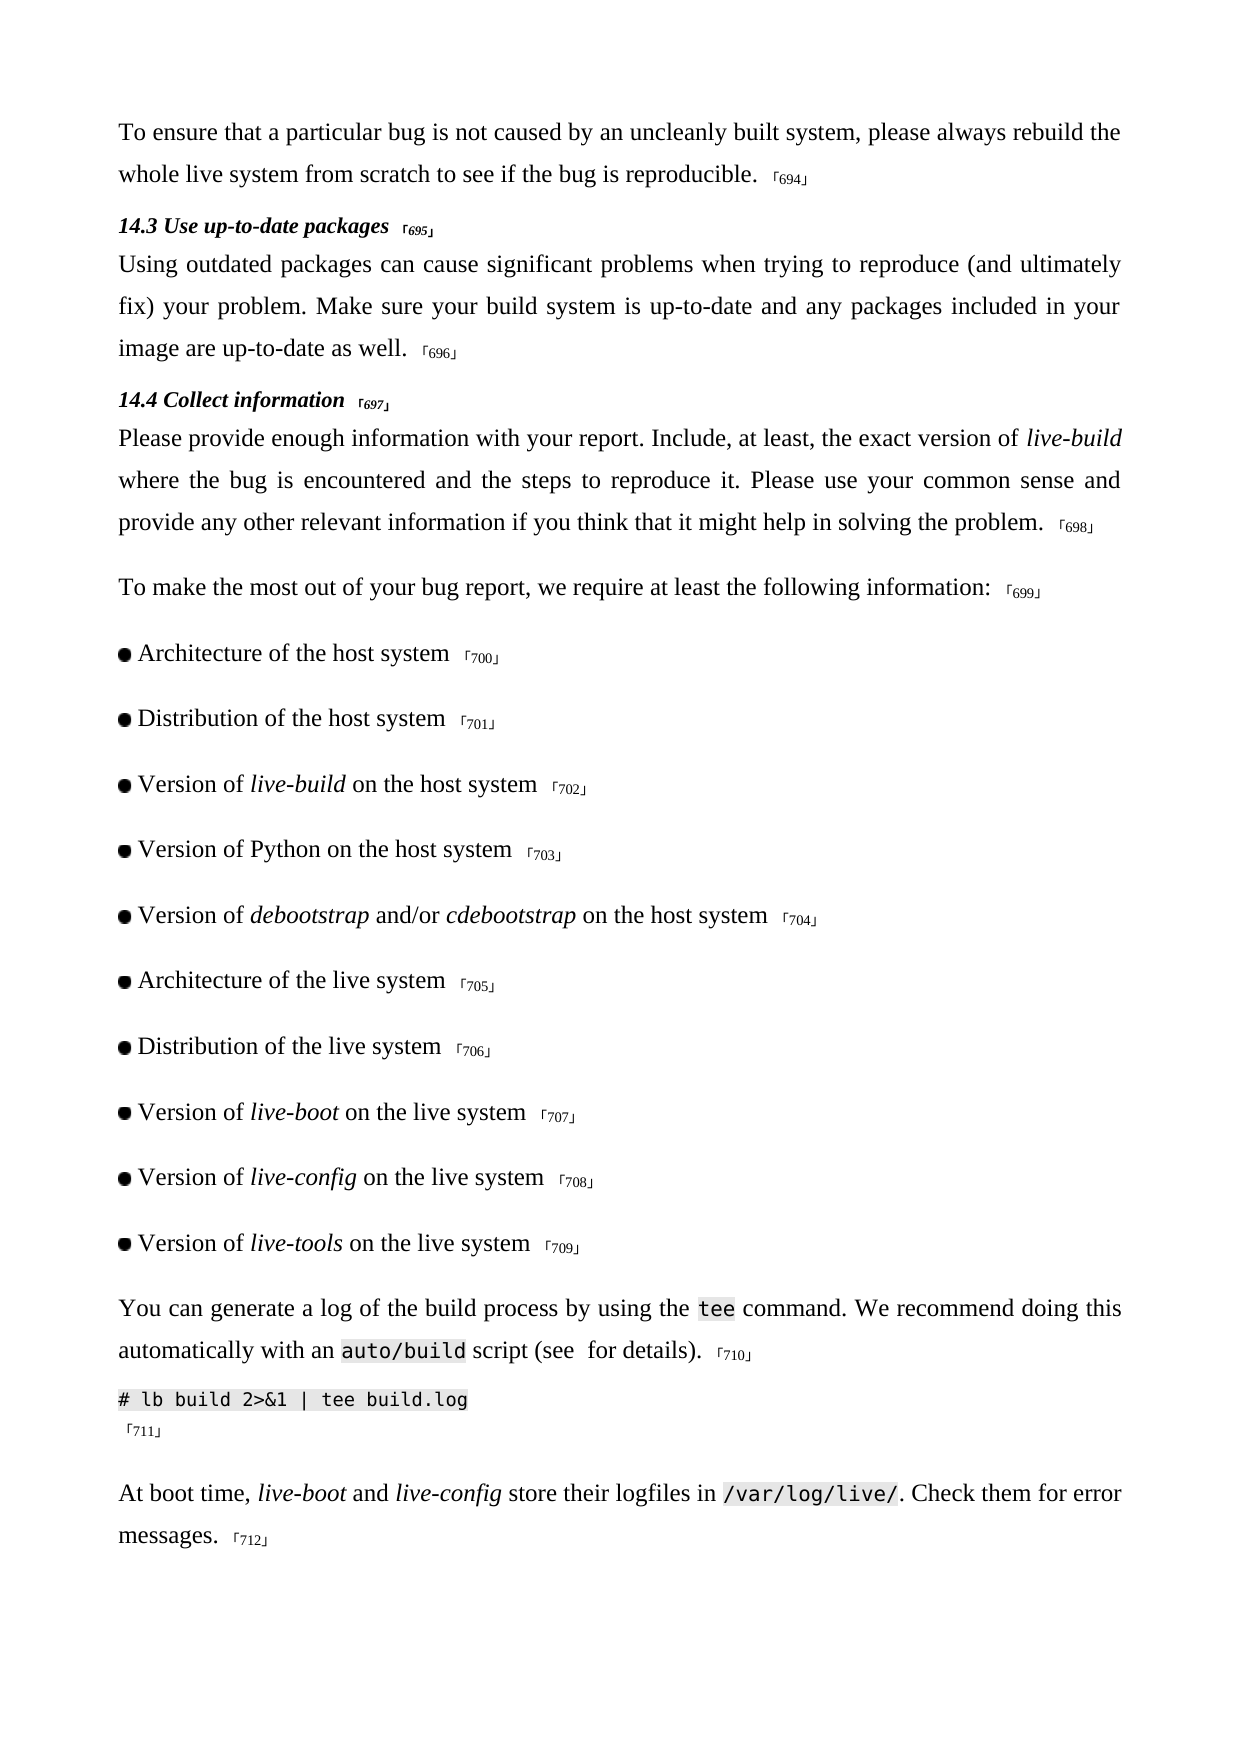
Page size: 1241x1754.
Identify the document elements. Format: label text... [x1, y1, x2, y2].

text Distribution of the live system 「706」 [118, 1032, 1122, 1060]
picture [118, 910, 132, 924]
text 「711」 [118, 1411, 1122, 1439]
picture [118, 779, 132, 793]
subtitle 14.4 Collect information 「697」 [118, 387, 1122, 413]
text Version of Python on the host system 「703」 [118, 835, 1122, 863]
text Version of debootstrap and/or cdebootstrap on the host system 「704」 [118, 901, 1122, 929]
text Please provide enough information with your report. Include, at least, the exact version of live-build where the bug is encountered and the steps to reproduce it. Please use your common sense and provide any other relevant information if you think that it might help in solving the problem. 「698」 [118, 424, 1122, 536]
picture [118, 1041, 132, 1055]
picture [118, 648, 132, 662]
text At boot time, live-boot and live-config store their logfiles in /var/log/live/. Check them for error messages. 「712」 [118, 1479, 1122, 1548]
text Version of live-build on the host system 「702」 [118, 770, 1122, 798]
text Version of live-tools on the live system 「709」 [118, 1228, 1122, 1256]
text To ensure that a particular bug is not caused by an uncleanly built system, please always rebuild the whole live system from scratch to see if the bug is reproducible. 「694」 [118, 118, 1122, 188]
text To make the most out of your bug report, we require at least the following information: 「699」 [118, 573, 1122, 601]
text Distribution of the host system 「701」 [118, 704, 1122, 732]
picture [118, 976, 132, 989]
picture [118, 1107, 132, 1120]
subtitle 14.3 Use up-to-date packages 「695」 [118, 213, 1122, 239]
text Architecture of the live system 「705」 [118, 966, 1122, 994]
text Using outdated packages can cause significant problems when trying to reproduce (and ultimately fix) your problem. Make sure your build system is up-to-date and any packages included in your image are up-to-date as well. 「696」 [118, 251, 1122, 362]
picture [118, 1238, 132, 1251]
picture [118, 845, 132, 858]
text Version of live-config on the live system 「708」 [118, 1163, 1122, 1191]
picture [118, 713, 132, 727]
text Architecture of the host system 「700」 [118, 639, 1122, 667]
text Version of live-boot on the live system 「707」 [118, 1097, 1122, 1125]
text You can generate a log of the build process by using the tee command. We recommend doing this automatically with an auto/build script (see Managing a configuration for details). 「710」 [118, 1294, 1122, 1364]
picture [118, 1172, 132, 1186]
text # lb build 2>&1 | tee build.log [468, 1389, 1122, 1411]
